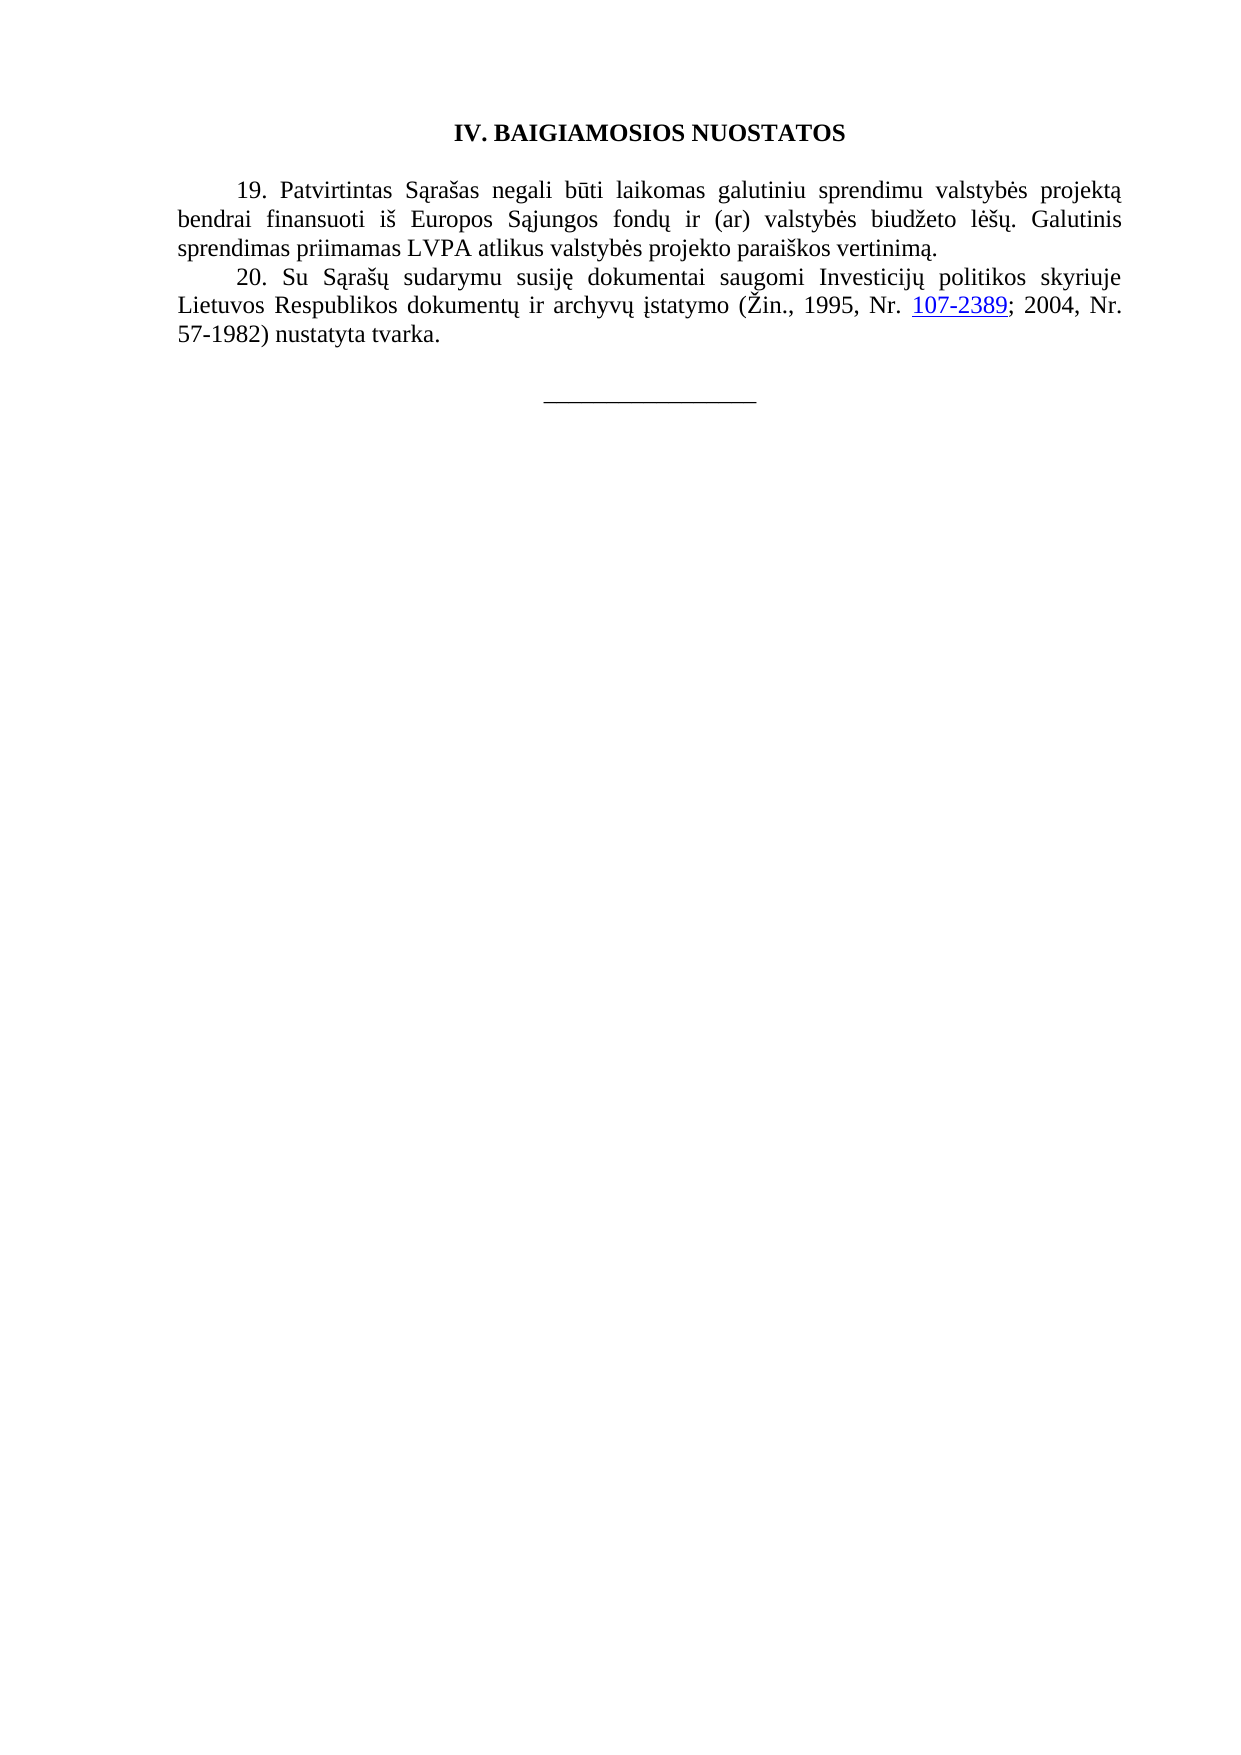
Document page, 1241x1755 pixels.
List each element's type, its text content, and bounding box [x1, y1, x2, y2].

text _________________ [177, 377, 1122, 406]
text IV. BAIGIAMOSIOS NUOSTATOS [177, 118, 1122, 147]
text 19. Patvirtintas Sąrašas negali būti laikomas galutiniu sprendimu valstybės projektą bendrai finansuoti iš Europos Sąjungos fondų ir (ar) valstybės biudžeto lėšų. Galutinis sprendimas priimamas LVPA atlikus valstybės projekto paraiškos vertinimą. [177, 176, 1122, 262]
text 20. Su Sąrašų sudarymu susiję dokumentai saugomi Investicijų politikos skyriuje Lietuvos Respublikos dokumentų ir archyvų įstatymo (Žin., 1995, Nr. 107-2389; 2004, Nr. 57-1982) nustatyta tvarka. [177, 262, 1122, 348]
